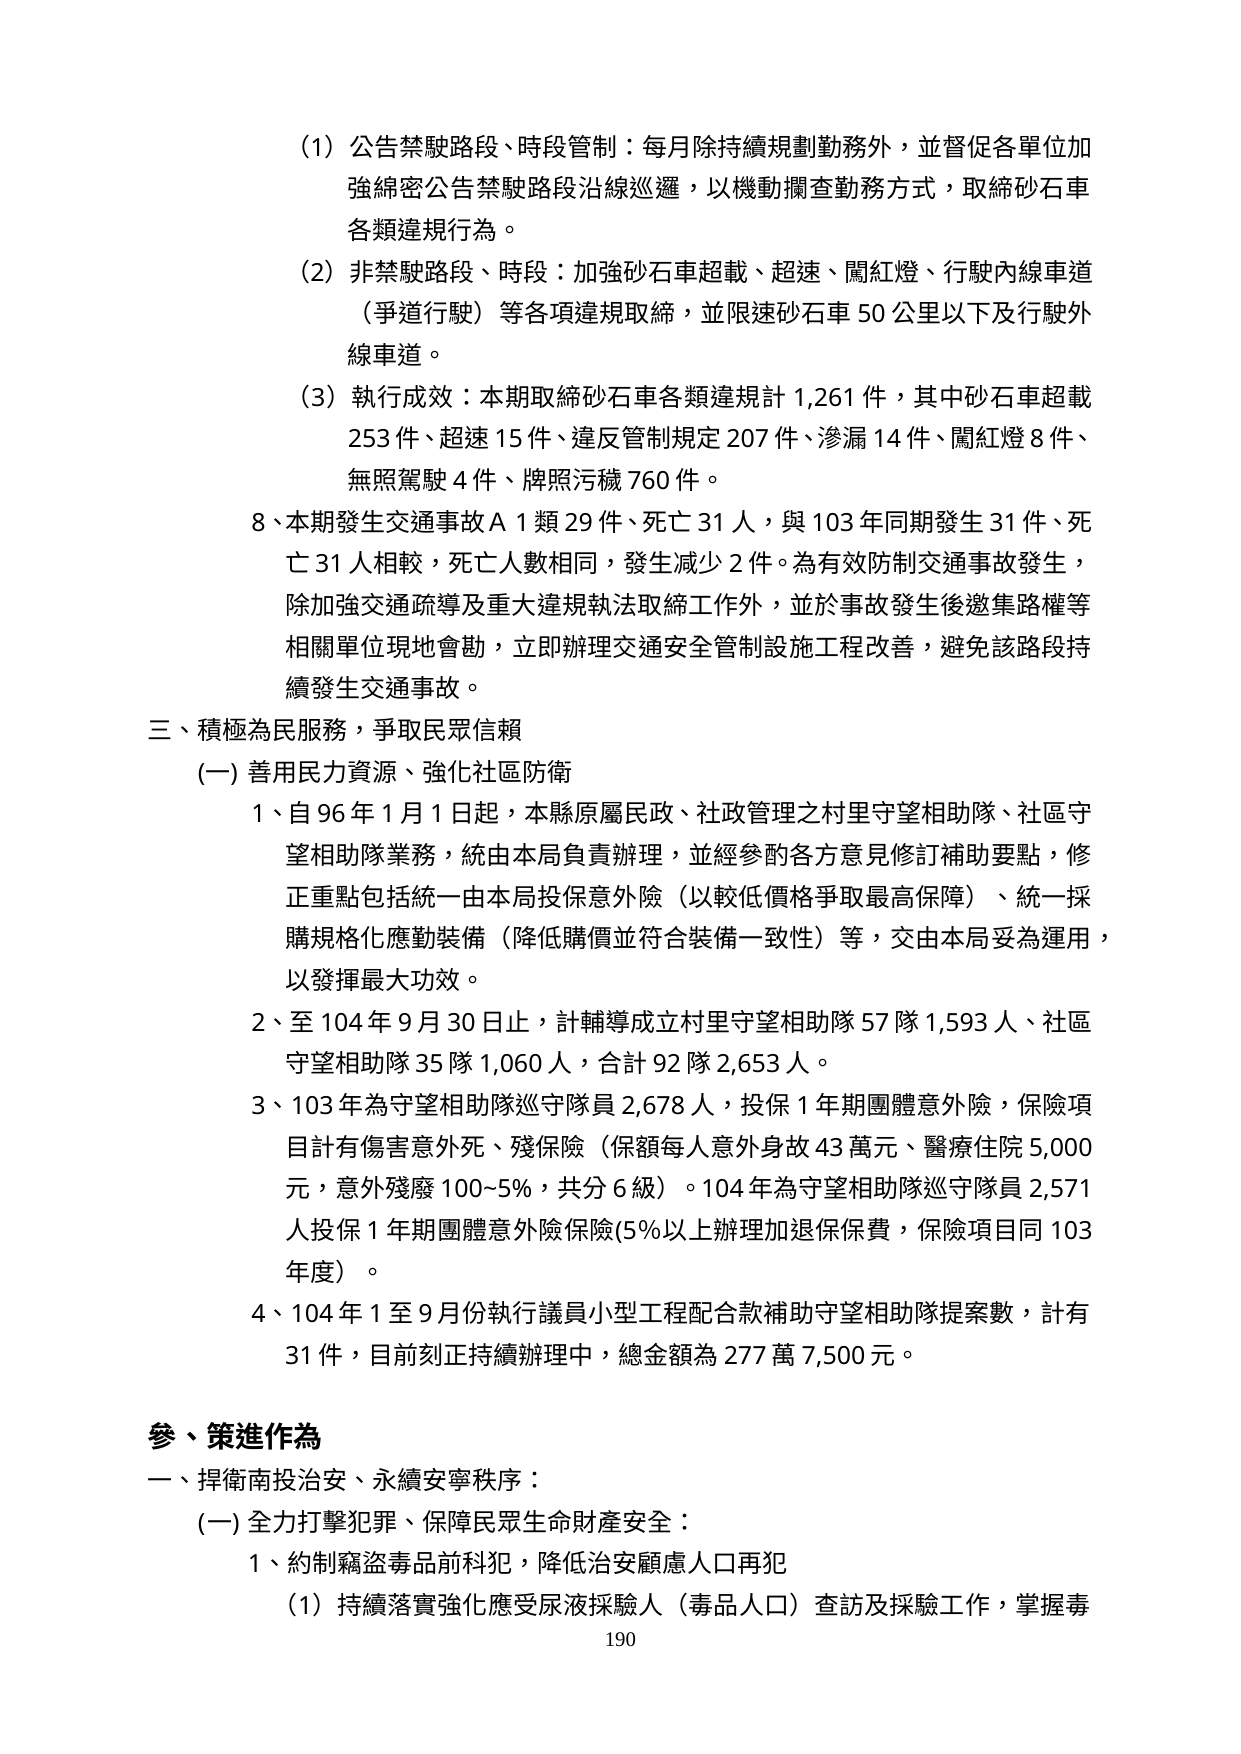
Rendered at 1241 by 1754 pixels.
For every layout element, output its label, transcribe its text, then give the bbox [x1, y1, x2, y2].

text 4、104年1至9月份執行議員小型工程配合款補助守望相助隊提案數，計有31件，目前刻正持續辦理中，總金額為277萬7,500元。 [251, 1289, 1092, 1373]
text （3）執行成效：本期取締砂石車各類違規計1,261件，其中砂石車超載253件、超速15件、違反管制規定207件、滲漏14件、闖紅燈8件、無照駕駛4件、牌照污穢760件。 [285, 373, 1092, 498]
text （1）公告禁駛路段、時段管制：每月除持續規劃勤務外，並督促各單位加強綿密公告禁駛路段沿線巡邏，以機動攔查勤務方式，取締砂石車各類違規行為。 [285, 123, 1092, 248]
list 善用民力資源、強化社區防衛 [198, 748, 1092, 789]
text 一、捍衛南投治安、永續安寧秩序： [148, 1456, 1092, 1498]
text 2、至104年9月30日止，計輔導成立村里守望相助隊57隊1,593人、社區守望相助隊35隊1,060人，合計92隊2,653人。 [251, 998, 1092, 1081]
text （1）持續落實強化應受尿液採驗人（毒品人口）查訪及採驗工作，掌握毒 [273, 1581, 1092, 1623]
text （2）非禁駛路段、時段：加強砂石車超載、超速、闖紅燈、行駛內線車道（爭道行駛）等各項違規取締，並限速砂石車50公里以下及行駛外線車道。 [285, 248, 1092, 373]
text 3、103年為守望相助隊巡守隊員2,678人，投保1年期團體意外險，保險項目計有傷害意外死、殘保險（保額每人意外身故43萬元、醫療住院5,000元，意外殘廢100~5%，共分6級）。104年為守望相助隊巡守隊員2,571人投保1年期團體意外險保險(5％以上辦理加退保保費，保險項目同103年度）。 [251, 1081, 1092, 1289]
text 三、積極為民服務，爭取民眾信賴 [148, 706, 1092, 748]
text 參、策進作為 [148, 1414, 1092, 1456]
list 全力打擊犯罪、保障民眾生命財產安全： [198, 1498, 1092, 1539]
text 1、約制竊盜毒品前科犯，降低治安顧慮人口再犯 [148, 1539, 1092, 1581]
text 8、本期發生交通事故Ａ1類29件、死亡31人，與103年同期發生31件、死亡31人相較，死亡人數相同，發生减少2件。為有效防制交通事故發生，除加強交通疏導及重大違規執法取締工作外，並於事故發生後邀集路權等相關單位現地會勘，立即辦理交通安全管制設施工程改善，避免該路段持續發生交通事故。 [251, 498, 1092, 706]
text 1、自96年1月1日起，本縣原屬民政、社政管理之村里守望相助隊、社區守望相助隊業務，統由本局負責辦理，並經參酌各方意見修訂補助要點，修正重點包括統一由本局投保意外險（以較低價格爭取最高保障）、統一採購規格化應勤裝備（降低購價並符合裝備一致性）等，交由本局妥為運用，以發揮最大功效。 [251, 789, 1092, 998]
